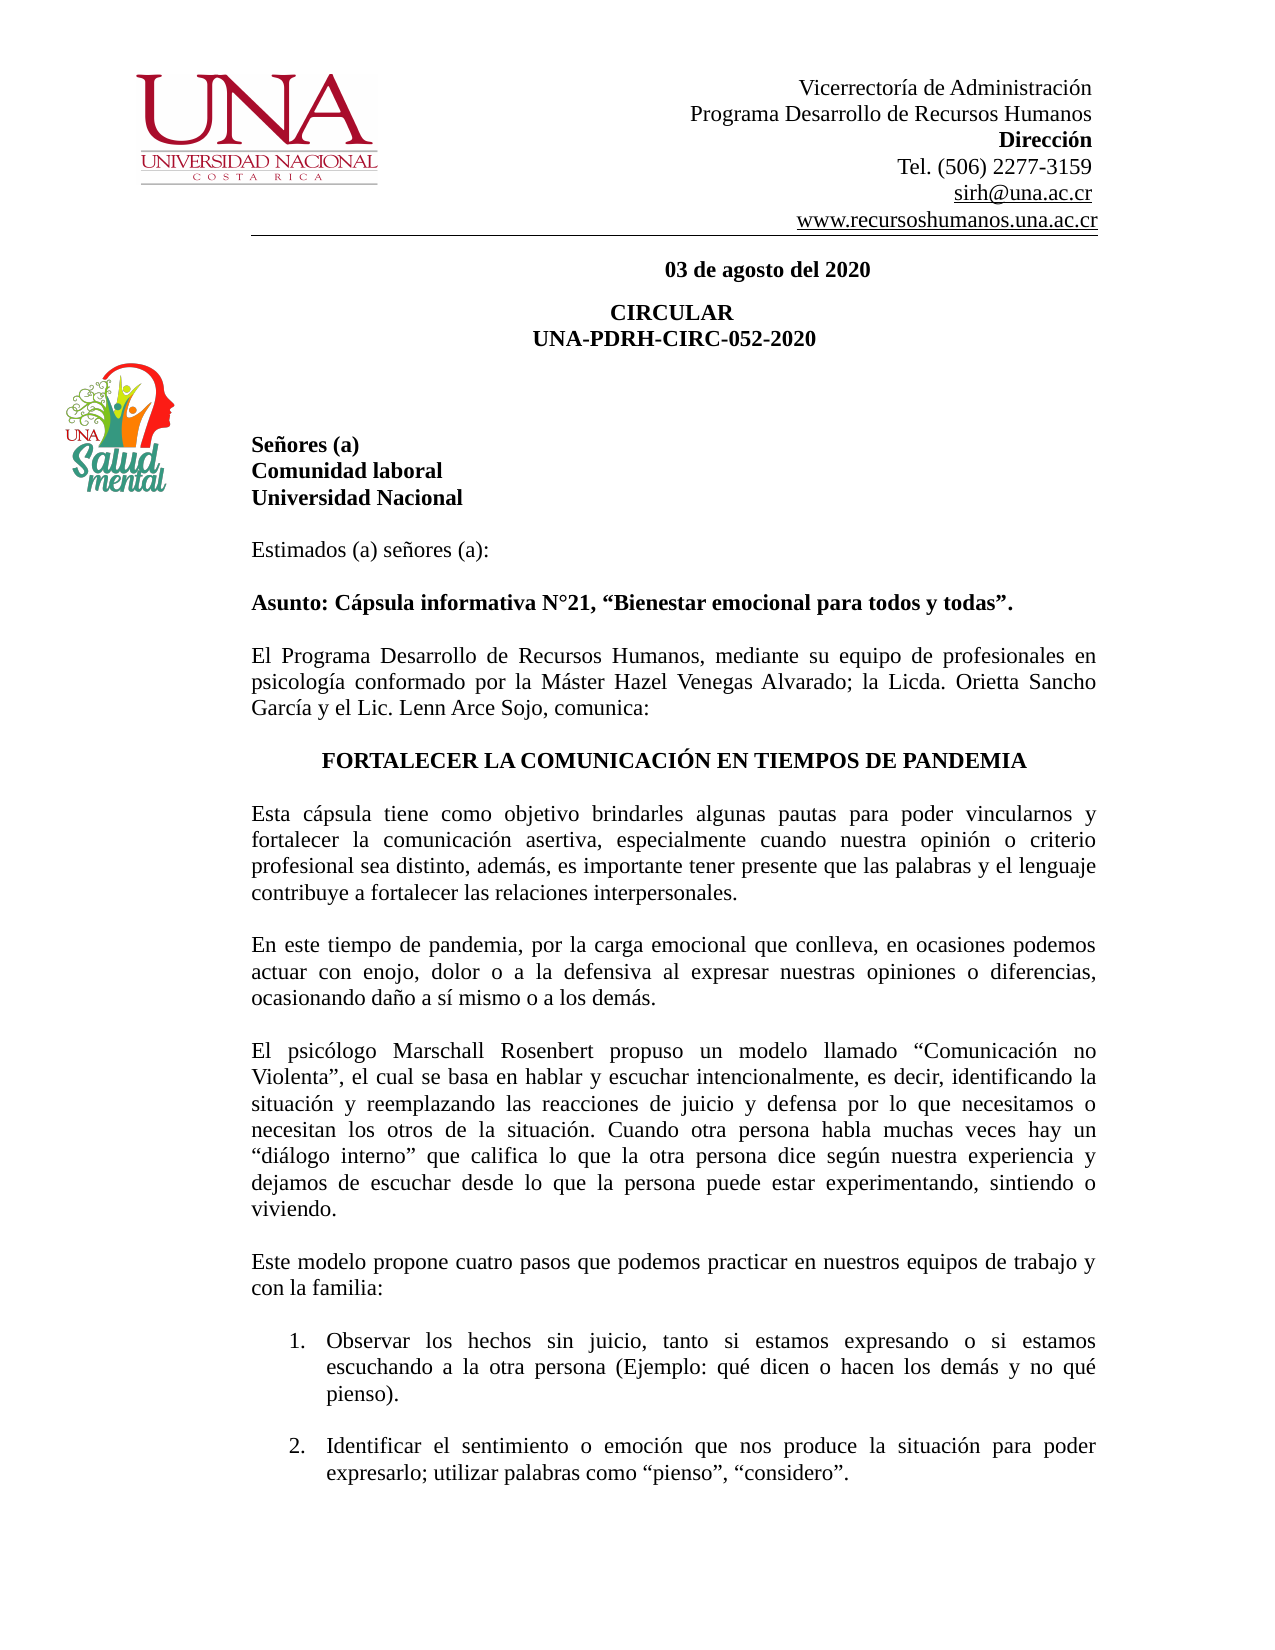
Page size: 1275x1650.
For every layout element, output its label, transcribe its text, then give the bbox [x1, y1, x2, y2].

text Asunto: Cápsula informativa N°21, “Bienestar emocional para todos y todas”. [251, 589, 1098, 615]
text Estimados (a) señores (a): [251, 536, 1098, 563]
text FORTALECER LA COMUNICACIÓN EN TIEMPOS DE PANDEMIA [251, 747, 1098, 773]
list Identificar el sentimiento o emoción que nos produce la situación para poder expresarlo; utilizar palabras como “pienso”, “considero”. [288, 1432, 1098, 1485]
text Este modelo propone cuatro pasos que podemos practicar en nuestros equipos de trabajo y con la familia: [251, 1248, 1098, 1301]
text Universidad Nacional [251, 483, 1098, 510]
text CIRCULAR [251, 299, 1098, 325]
text 03 de agosto del 2020 [251, 256, 1098, 282]
text El Programa Desarrollo de Recursos Humanos, mediante su equipo de profesionales en psicología conformado por la Máster Hazel Venegas Alvarado; la Licda. Orietta Sancho García y el Lic. Lenn Arce Sojo, comunica: [251, 642, 1098, 721]
text Esta cápsula tiene como objetivo brindarles algunas pautas para poder vincularnos y fortalecer la comunicación asertiva, especialmente cuando nuestra opinión o criterio profesional sea distinto, además, es importante tener presente que las palabras y el lenguaje contribuye a fortalecer las relaciones interpersonales. [251, 800, 1098, 905]
text Señores (a) [251, 431, 1098, 457]
text UNA-PDRH-CIRC-052-2020 [251, 325, 1098, 352]
list Observar los hechos sin juicio, tanto si estamos expresando o si estamos escuchando a la otra persona (Ejemplo: qué dicen o hacen los demás y no qué pienso). [288, 1327, 1098, 1406]
text Comunidad laboral [251, 457, 1098, 483]
text En este tiempo de pandemia, por la carga emocional que conlleva, en ocasiones podemos actuar con enojo, dolor o a la defensiva al expresar nuestras opiniones o diferencias, ocasionando daño a sí mismo o a los demás. [251, 932, 1098, 1011]
text El psicólogo Marschall Rosenbert propuso un modelo llamado “Comunicación no Violenta”, el cual se basa en hablar y escuchar intencionalmente, es decir, identificando la situación y reemplazando las reacciones de juicio y defensa por lo que necesitamos o necesitan los otros de la situación. Cuando otra persona habla muchas veces hay un “diálogo interno” que califica lo que la otra persona dice según nuestra experiencia y dejamos de escuchar desde lo que la persona puede estar experimentando, sintiendo o viviendo. [251, 1037, 1098, 1221]
